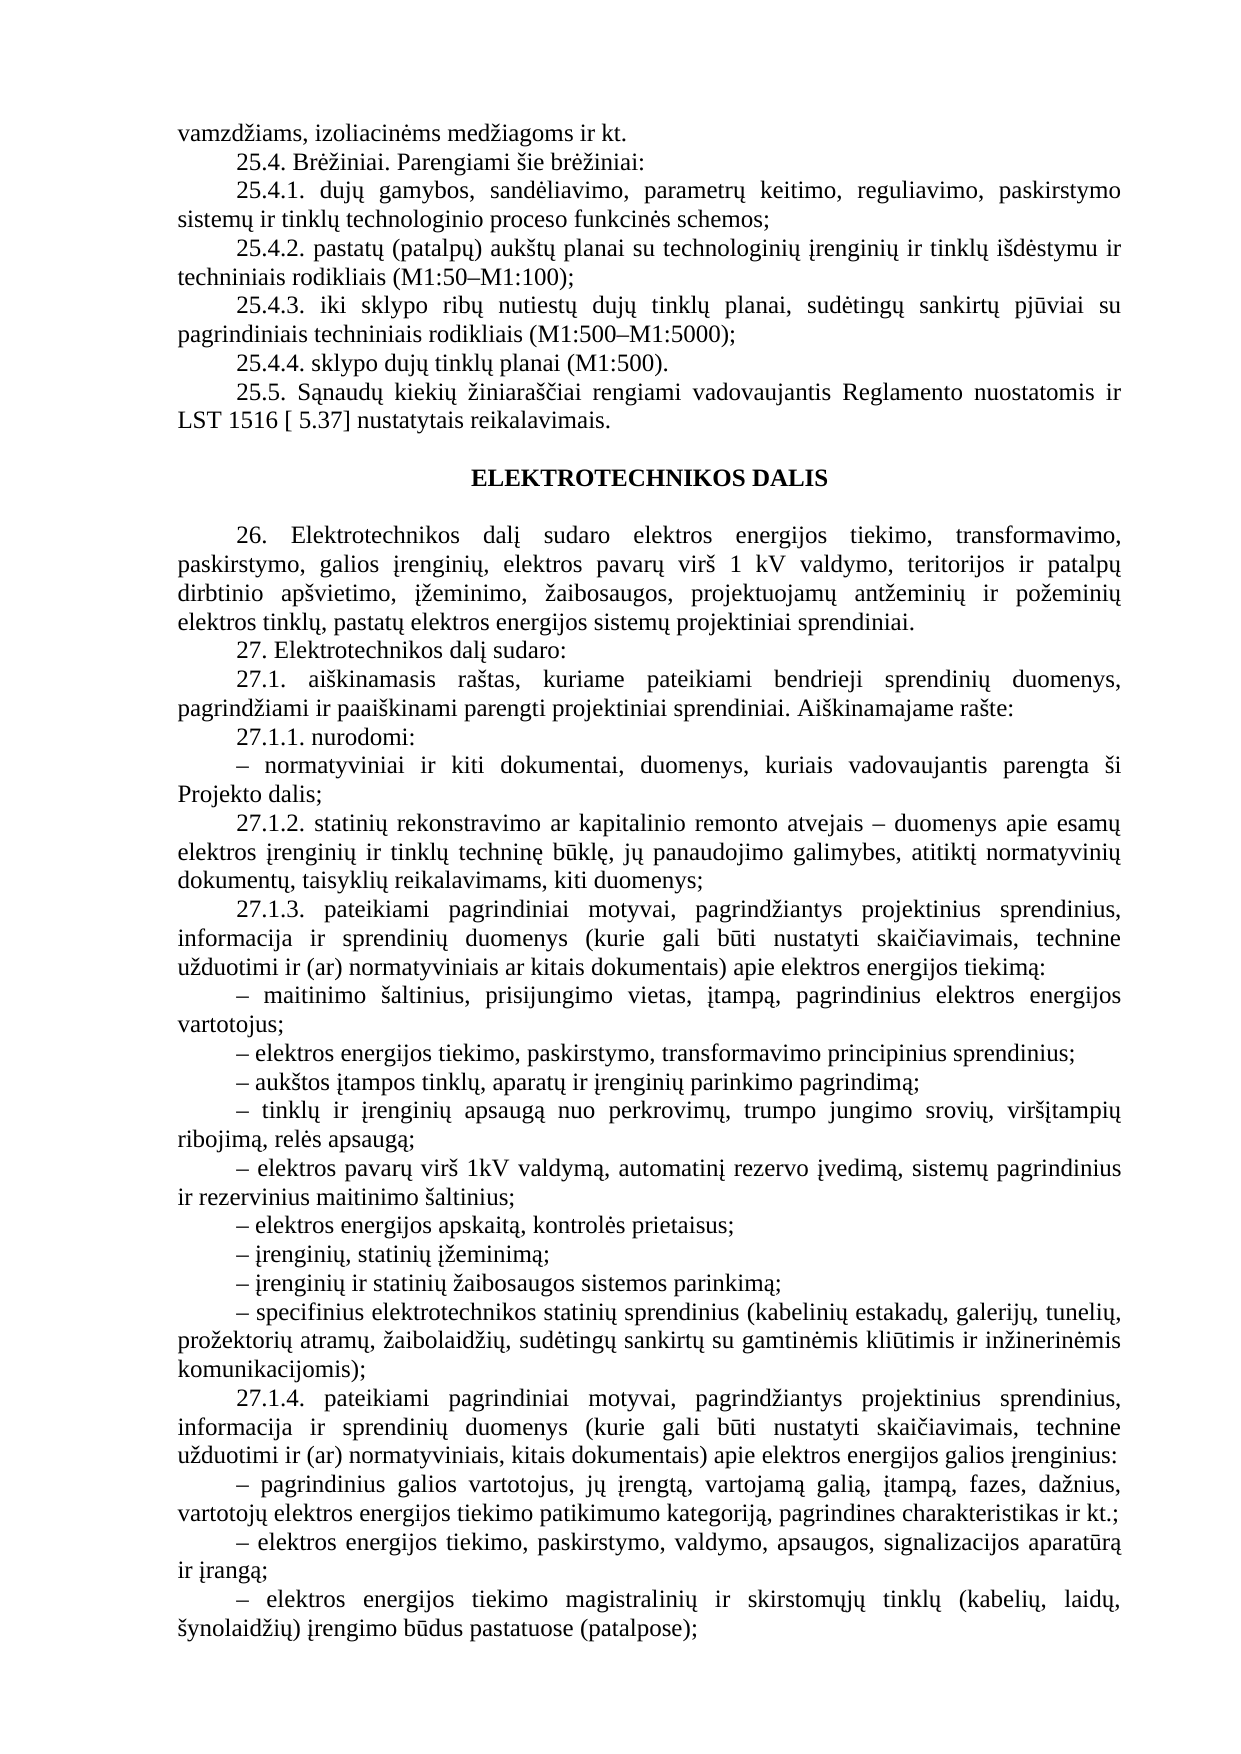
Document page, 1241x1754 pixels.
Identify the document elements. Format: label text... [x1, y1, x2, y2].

text 27.1.4. pateikiami pagrindiniai motyvai, pagrindžiantys projektinius sprendinius, informacija ir sprendinių duomenys (kurie gali būti nustatyti skaičiavimais, technine užduotimi ir (ar) normatyviniais, kitais dokumentais) apie elektros energijos galios įrenginius: [177, 1383, 1122, 1469]
text 25.5. Sąnaudų kiekių žiniaraščiai rengiami vadovaujantis Reglamento nuostatomis ir LST 1516 [ 5.37] nustatytais reikalavimais. [177, 377, 1122, 434]
text – elektros energijos tiekimo magistralinių ir skirstomųjų tinklų (kabelių, laidų, šynolaidžių) įrengimo būdus pastatuose (patalpose); [177, 1584, 1122, 1642]
text – normatyviniai ir kiti dokumentai, duomenys, kuriais vadovaujantis parengta ši Projekto dalis; [177, 751, 1122, 808]
text 25.4.1. dujų gamybos, sandėliavimo, parametrų keitimo, reguliavimo, paskirstymo sistemų ir tinklų technologinio proceso funkcinės schemos; [177, 176, 1122, 233]
text 27.1.3. pateikiami pagrindiniai motyvai, pagrindžiantys projektinius sprendinius, informacija ir sprendinių duomenys (kurie gali būti nustatyti skaičiavimais, technine užduotimi ir (ar) normatyviniais ar kitais dokumentais) apie elektros energijos tiekimą: [177, 894, 1122, 981]
text vamzdžiams, izoliacinėms medžiagoms ir kt. [177, 118, 1122, 147]
text – pagrindinius galios vartotojus, jų įrengtą, vartojamą galią, įtampą, fazes, dažnius, vartotojų elektros energijos tiekimo patikimumo kategoriją, pagrindines charakteristikas ir kt.; [177, 1469, 1122, 1527]
text – elektros pavarų virš 1kV valdymą, automatinį rezervo įvedimą, sistemų pagrindinius ir rezervinius maitinimo šaltinius; [177, 1153, 1122, 1211]
text 26. Elektrotechnikos dalį sudaro elektros energijos tiekimo, transformavimo, paskirstymo, galios įrenginių, elektros pavarų virš 1 kV valdymo, teritorijos ir patalpų dirbtinio apšvietimo, įžeminimo, žaibosaugos, projektuojamų antžeminių ir požeminių elektros tinklų, pastatų elektros energijos sistemų projektiniai sprendiniai. [177, 521, 1122, 636]
text – įrenginių ir statinių žaibosaugos sistemos parinkimą; [177, 1268, 1122, 1297]
text 25.4.2. pastatų (patalpų) aukštų planai su technologinių įrenginių ir tinklų išdėstymu ir techniniais rodikliais (M1:50–M1:100); [177, 233, 1122, 291]
text – tinklų ir įrenginių apsaugą nuo perkrovimų, trumpo jungimo srovių, viršįtampių ribojimą, relės apsaugą; [177, 1096, 1122, 1153]
text 27. Elektrotechnikos dalį sudaro: [177, 636, 1122, 664]
text – maitinimo šaltinius, prisijungimo vietas, įtampą, pagrindinius elektros energijos vartotojus; [177, 981, 1122, 1038]
text 25.4. Brėžiniai. Parengiami šie brėžiniai: [177, 147, 1122, 176]
text – elektros energijos tiekimo, paskirstymo, valdymo, apsaugos, signalizacijos aparatūrą ir įrangą; [177, 1527, 1122, 1584]
text 25.4.3. iki sklypo ribų nutiestų dujų tinklų planai, sudėtingų sankirtų pjūviai su pagrindiniais techniniais rodikliais (M1:500–M1:5000); [177, 291, 1122, 348]
text 27.1.2. statinių rekonstravimo ar kapitalinio remonto atvejais – duomenys apie esamų elektros įrenginių ir tinklų techninę būklę, jų panaudojimo galimybes, atitiktį normatyvinių dokumentų, taisyklių reikalavimams, kiti duomenys; [177, 808, 1122, 894]
text – aukštos įtampos tinklų, aparatų ir įrenginių parinkimo pagrindimą; [177, 1067, 1122, 1096]
text ELEKTROTECHNIKOS DALIS [177, 463, 1122, 492]
text – elektros energijos tiekimo, paskirstymo, transformavimo principinius sprendinius; [177, 1038, 1122, 1067]
text 25.4.4. sklypo dujų tinklų planai (M1:500). [177, 348, 1122, 377]
text – įrenginių, statinių įžeminimą; [177, 1239, 1122, 1268]
text 27.1.1. nurodomi: [177, 722, 1122, 751]
text – specifinius elektrotechnikos statinių sprendinius (kabelinių estakadų, galerijų, tunelių, prožektorių atramų, žaibolaidžių, sudėtingų sankirtų su gamtinėmis kliūtimis ir inžinerinėmis komunikacijomis); [177, 1297, 1122, 1383]
text 27.1. aiškinamasis raštas, kuriame pateikiami bendrieji sprendinių duomenys, pagrindžiami ir paaiškinami parengti projektiniai sprendiniai. Aiškinamajame rašte: [177, 664, 1122, 722]
text – elektros energijos apskaitą, kontrolės prietaisus; [177, 1211, 1122, 1239]
